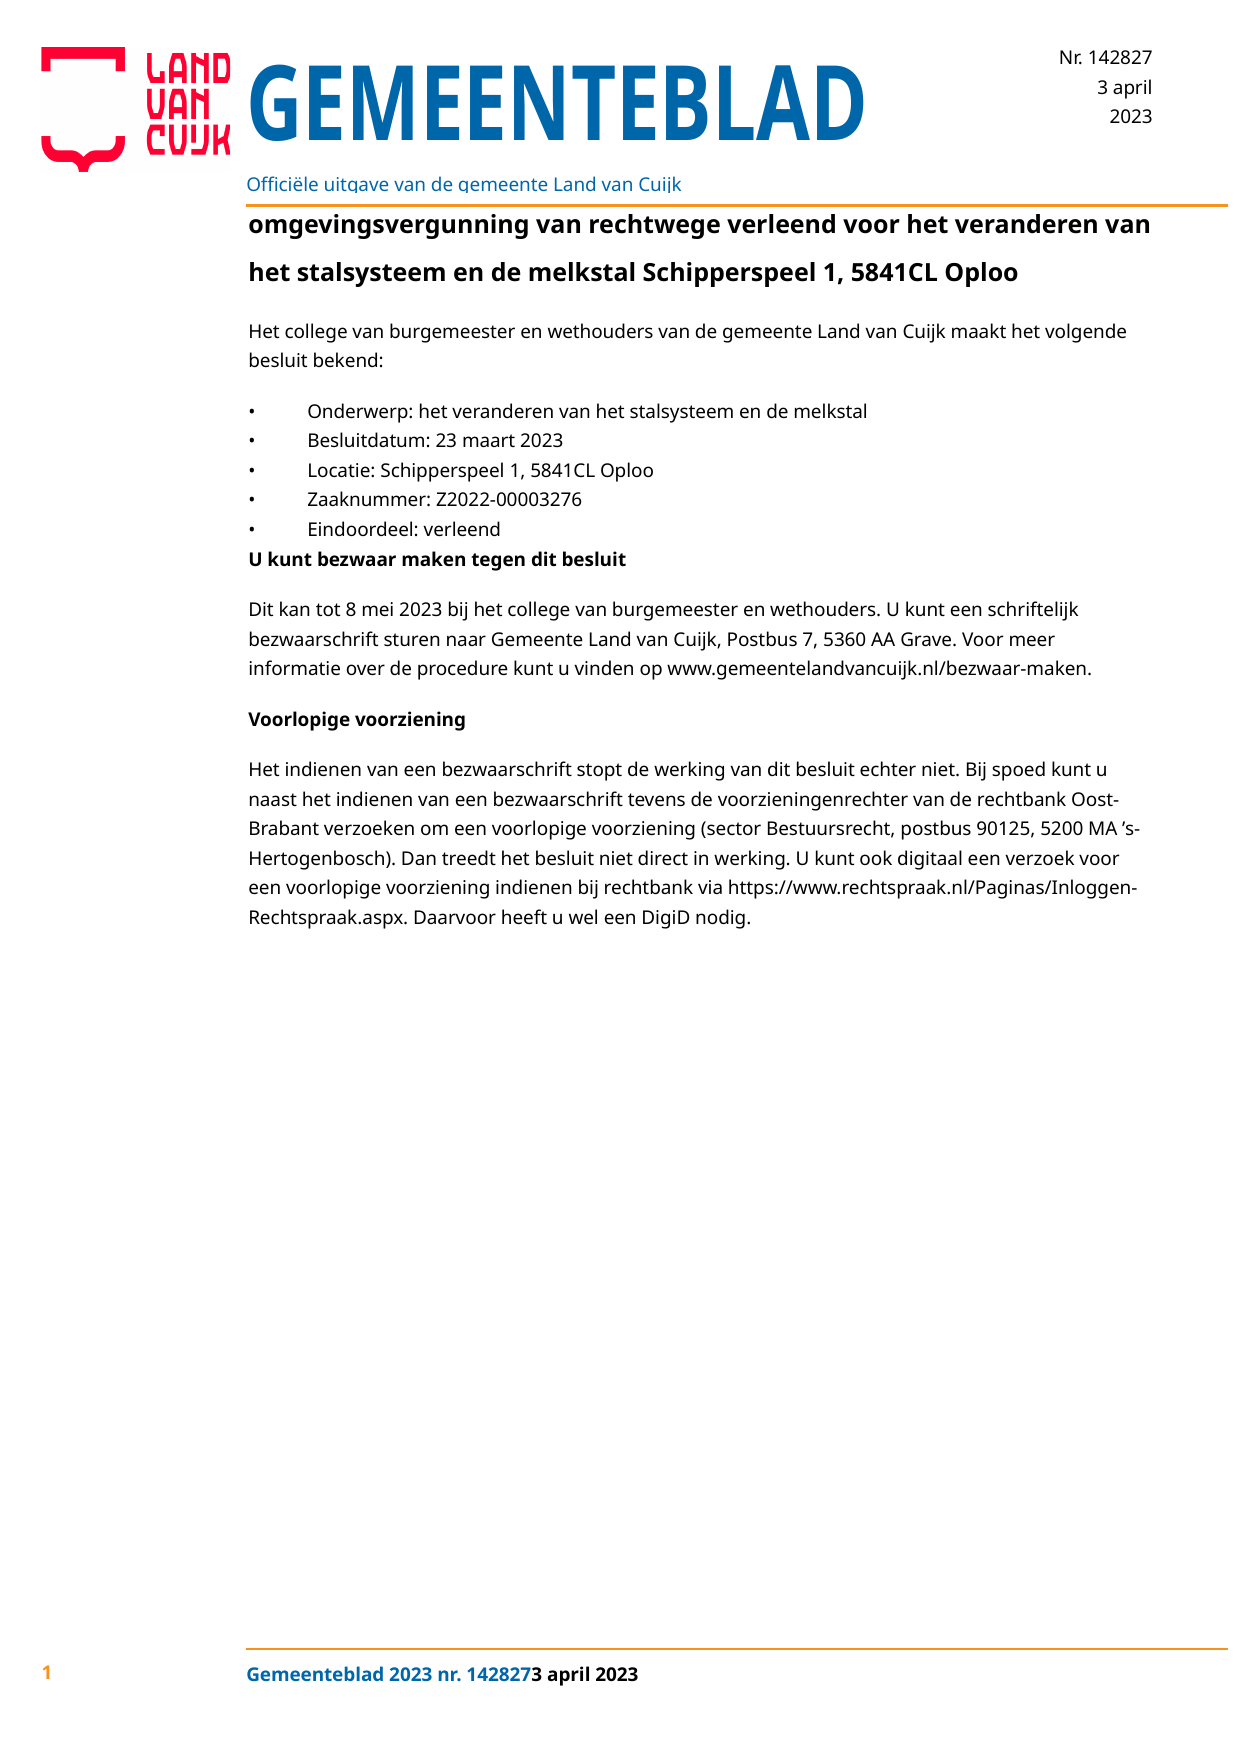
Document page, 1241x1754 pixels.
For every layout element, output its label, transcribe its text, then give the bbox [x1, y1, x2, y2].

list Zaaknummer: Z2022-00003276 [248, 487, 1152, 512]
text U kunt bezwaar maken tegen dit besluit [248, 546, 1152, 572]
text omgevingsvergunning van rechtwege verleend voor het veranderen van het stalsysteem en de melkstal Schipperspeel 1, 5841CL Oploo [248, 207, 1152, 288]
list Besluitdatum: 23 maart 2023 [248, 427, 1152, 453]
picture [41, 47, 231, 172]
list Eindoordeel: verleend [248, 516, 1152, 542]
text Dit kan tot 8 mei 2023 bij het college van burgemeester en wethouders. U kunt een schriftelijk bezwaarschrift sturen naar Gemeente Land van Cuijk, Postbus 7, 5360 AA Grave. Voor meer informatie over de procedure kunt u vinden op www.gemeentelandvancuijk.nl/bezwaar-maken. [248, 596, 1152, 681]
text Het indienen van een bezwaarschrift stopt de werking van dit besluit echter niet. Bij spoed kunt u naast het indienen van een bezwaarschrift tevens de voorzieningenrechter van de rechtbank Oost-Brabant verzoeken om een voorlopige voorziening (sector Bestuursrecht, postbus 90125, 5200 MA ’s-Hertogenbosch). Dan treedt het besluit niet direct in werking. U kunt ook digitaal een verzoek voor een voorlopige voorziening indienen bij rechtbank via https://www.rechtspraak.nl/Paginas/Inloggen-Rechtspraak.aspx. Daarvoor heeft u wel een DigiD nodig. [248, 756, 1152, 930]
text Voorlopige voorziening [248, 706, 1152, 732]
list Locatie: Schipperspeel 1, 5841CL Oploo [248, 457, 1152, 483]
text Het college van burgemeester en wethouders van de gemeente Land van Cuijk maakt het volgende besluit bekend: [248, 318, 1152, 373]
list Onderwerp: het veranderen van het stalsysteem en de melkstal [248, 398, 1152, 424]
